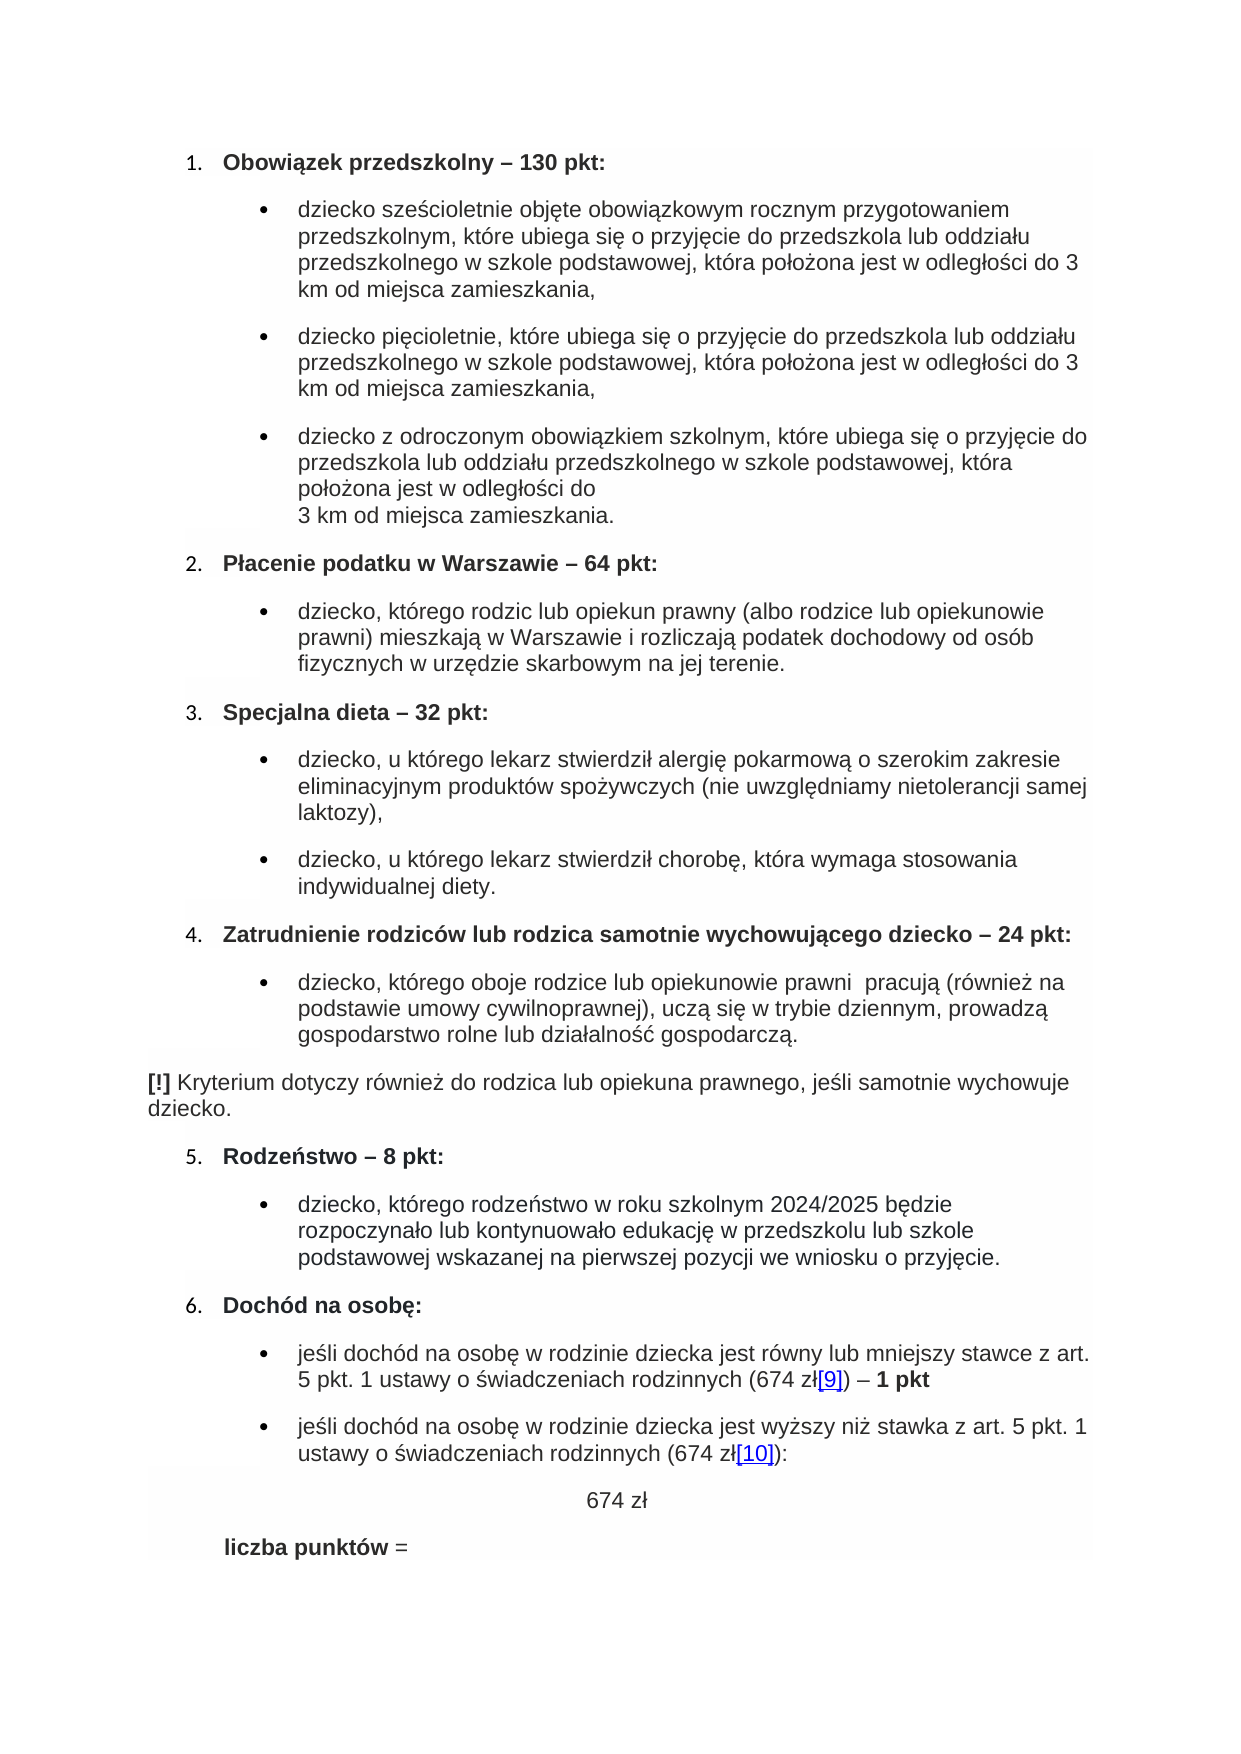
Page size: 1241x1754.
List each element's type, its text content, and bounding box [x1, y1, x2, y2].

list Obowiązek przedszkolny – 130 pkt: [185, 148, 1093, 176]
list dziecko, u którego lekarz stwierdził chorobę, która wymaga stosowania indywidualnej diety. [260, 846, 1093, 899]
list Rodzeństwo – 8 pkt: [185, 1142, 1093, 1170]
list dziecko, którego rodzeństwo w roku szkolnym 2024/2025 będzie rozpoczynało lub kontynuowało edukację w przedszkolu lub szkole podstawowej wskazanej na pierwszej pozycji we wniosku o przyjęcie. [260, 1191, 1093, 1270]
list Specjalna dieta – 32 pkt: [185, 698, 1093, 726]
list jeśli dochód na osobę w rodzinie dziecka jest wyższy niż stawka z art. 5 pkt. 1 ustawy o świadczeniach rodzinnych (674 zł[10]): [260, 1413, 1093, 1466]
list Zatrudnienie rodziców lub rodzica samotnie wychowującego dziecko – 24 pkt: [185, 920, 1093, 948]
list dziecko, u którego lekarz stwierdził alergię pokarmową o szerokim zakresie eliminacyjnym produktów spożywczych (nie uwzględniamy nietolerancji samej laktozy), [260, 746, 1093, 826]
list dziecko z odroczonym obowiązkiem szkolnym, które ubiega się o przyjęcie do przedszkola lub oddziału przedszkolnego w szkole podstawowej, która położona jest w odległości do 3 km od miejsca zamieszkania. [260, 423, 1093, 528]
list Dochód na osobę: [185, 1291, 1093, 1319]
text 674 zł [148, 1487, 1093, 1513]
text liczba punktów = [148, 1534, 1093, 1560]
list jeśli dochód na osobę w rodzinie dziecka jest równy lub mniejszy stawce z art. 5 pkt. 1 ustawy o świadczeniach rodzinnych (674 zł[9]) – 1 pkt [260, 1340, 1093, 1392]
text [!] Kryterium dotyczy również do rodzica lub opiekuna prawnego, jeśli samotnie wychowuje dziecko. [148, 1069, 1093, 1121]
list dziecko, którego oboje rodzice lub opiekunowie prawni pracują (również na podstawie umowy cywilnoprawnej), uczą się w trybie dziennym, prowadzą gospodarstwo rolne lub działalność gospodarczą. [260, 969, 1093, 1048]
list dziecko, którego rodzic lub opiekun prawny (albo rodzice lub opiekunowie prawni) mieszkają w Warszawie i rozliczają podatek dochodowy od osób fizycznych w urzędzie skarbowym na jej terenie. [260, 598, 1093, 677]
list Płacenie podatku w Warszawie – 64 pkt: [185, 549, 1093, 577]
list dziecko sześcioletnie objęte obowiązkowym rocznym przygotowaniem przedszkolnym, które ubiega się o przyjęcie do przedszkola lub oddziału przedszkolnego w szkole podstawowej, która położona jest w odległości do 3 km od miejsca zamieszkania, [260, 196, 1093, 302]
list dziecko pięcioletnie, które ubiega się o przyjęcie do przedszkola lub oddziału przedszkolnego w szkole podstawowej, która położona jest w odległości do 3 km od miejsca zamieszkania, [260, 323, 1093, 402]
